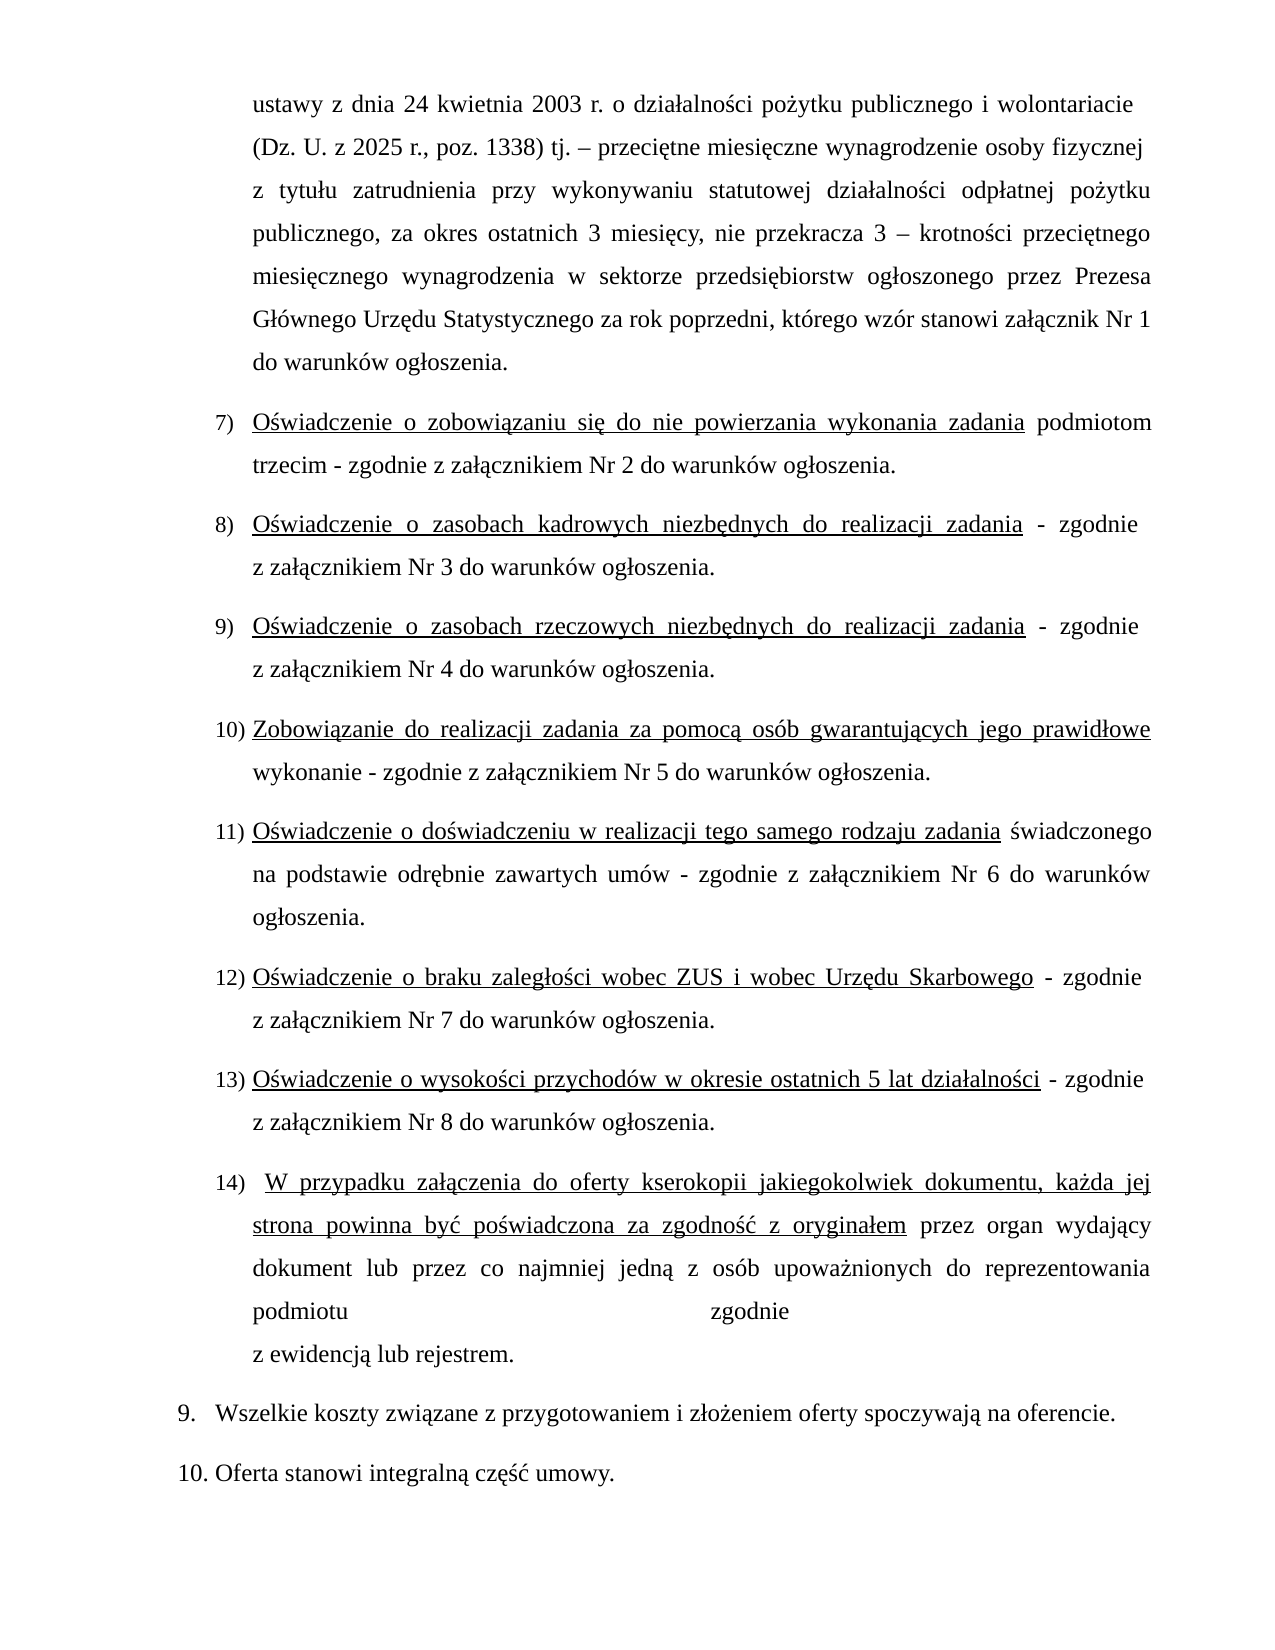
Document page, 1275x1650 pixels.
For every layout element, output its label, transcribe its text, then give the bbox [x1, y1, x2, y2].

list Oświadczenie o wysokości przychodów w okresie ostatnich 5 lat działalności - zgodnie z załącznikiem Nr 8 do warunków ogłoszenia. [215, 1064, 1152, 1136]
list ustawy z dnia 24 kwietnia 2003 r. o działalności pożytku publicznego i wolontariacie (Dz. U. z 2025 r., poz. 1338) tj. – przeciętne miesięczne wynagrodzenie osoby fizycznej z tytułu zatrudnienia przy wykonywaniu statutowej działalności odpłatnej pożytku publicznego, za okres ostatnich 3 miesięcy, nie przekracza 3 – krotności przeciętnego miesięcznego wynagrodzenia w sektorze przedsiębiorstw ogłoszonego przez Prezesa Głównego Urzędu Statystycznego za rok poprzedni, którego wzór stanowi załącznik Nr 1 do warunków ogłoszenia. [215, 89, 1152, 376]
list Oświadczenie o zasobach rzeczowych niezbędnych do realizacji zadania - zgodnie z załącznikiem Nr 4 do warunków ogłoszenia. [215, 611, 1152, 683]
list Wszelkie koszty związane z przygotowaniem i złożeniem oferty spoczywają na oferencie. [177, 1398, 1152, 1427]
list Oświadczenie o zobowiązaniu się do nie powierzania wykonania zadania podmiotom trzecim - zgodnie z załącznikiem Nr 2 do warunków ogłoszenia. [215, 407, 1152, 478]
list Zobowiązanie do realizacji zadania za pomocą osób gwarantujących jego prawidłowe wykonanie - zgodnie z załącznikiem Nr 5 do warunków ogłoszenia. [215, 714, 1152, 786]
list W przypadku załączenia do oferty kserokopii jakiegokolwiek dokumentu, każda jej strona powinna być poświadczona za zgodność z oryginałem przez organ wydający dokument lub przez co najmniej jedną z osób upoważnionych do reprezentowania podmiotu zgodnie z ewidencją lub rejestrem. [215, 1167, 1152, 1368]
list Oświadczenie o zasobach kadrowych niezbędnych do realizacji zadania - zgodnie z załącznikiem Nr 3 do warunków ogłoszenia. [215, 509, 1152, 581]
list Oświadczenie o doświadczeniu w realizacji tego samego rodzaju zadania świadczonego na podstawie odrębnie zawartych umów - zgodnie z załącznikiem Nr 6 do warunków ogłoszenia. [215, 816, 1152, 931]
list Oświadczenie o braku zaległości wobec ZUS i wobec Urzędu Skarbowego - zgodnie z załącznikiem Nr 7 do warunków ogłoszenia. [215, 962, 1152, 1034]
list Oferta stanowi integralną część umowy. [177, 1458, 1152, 1486]
